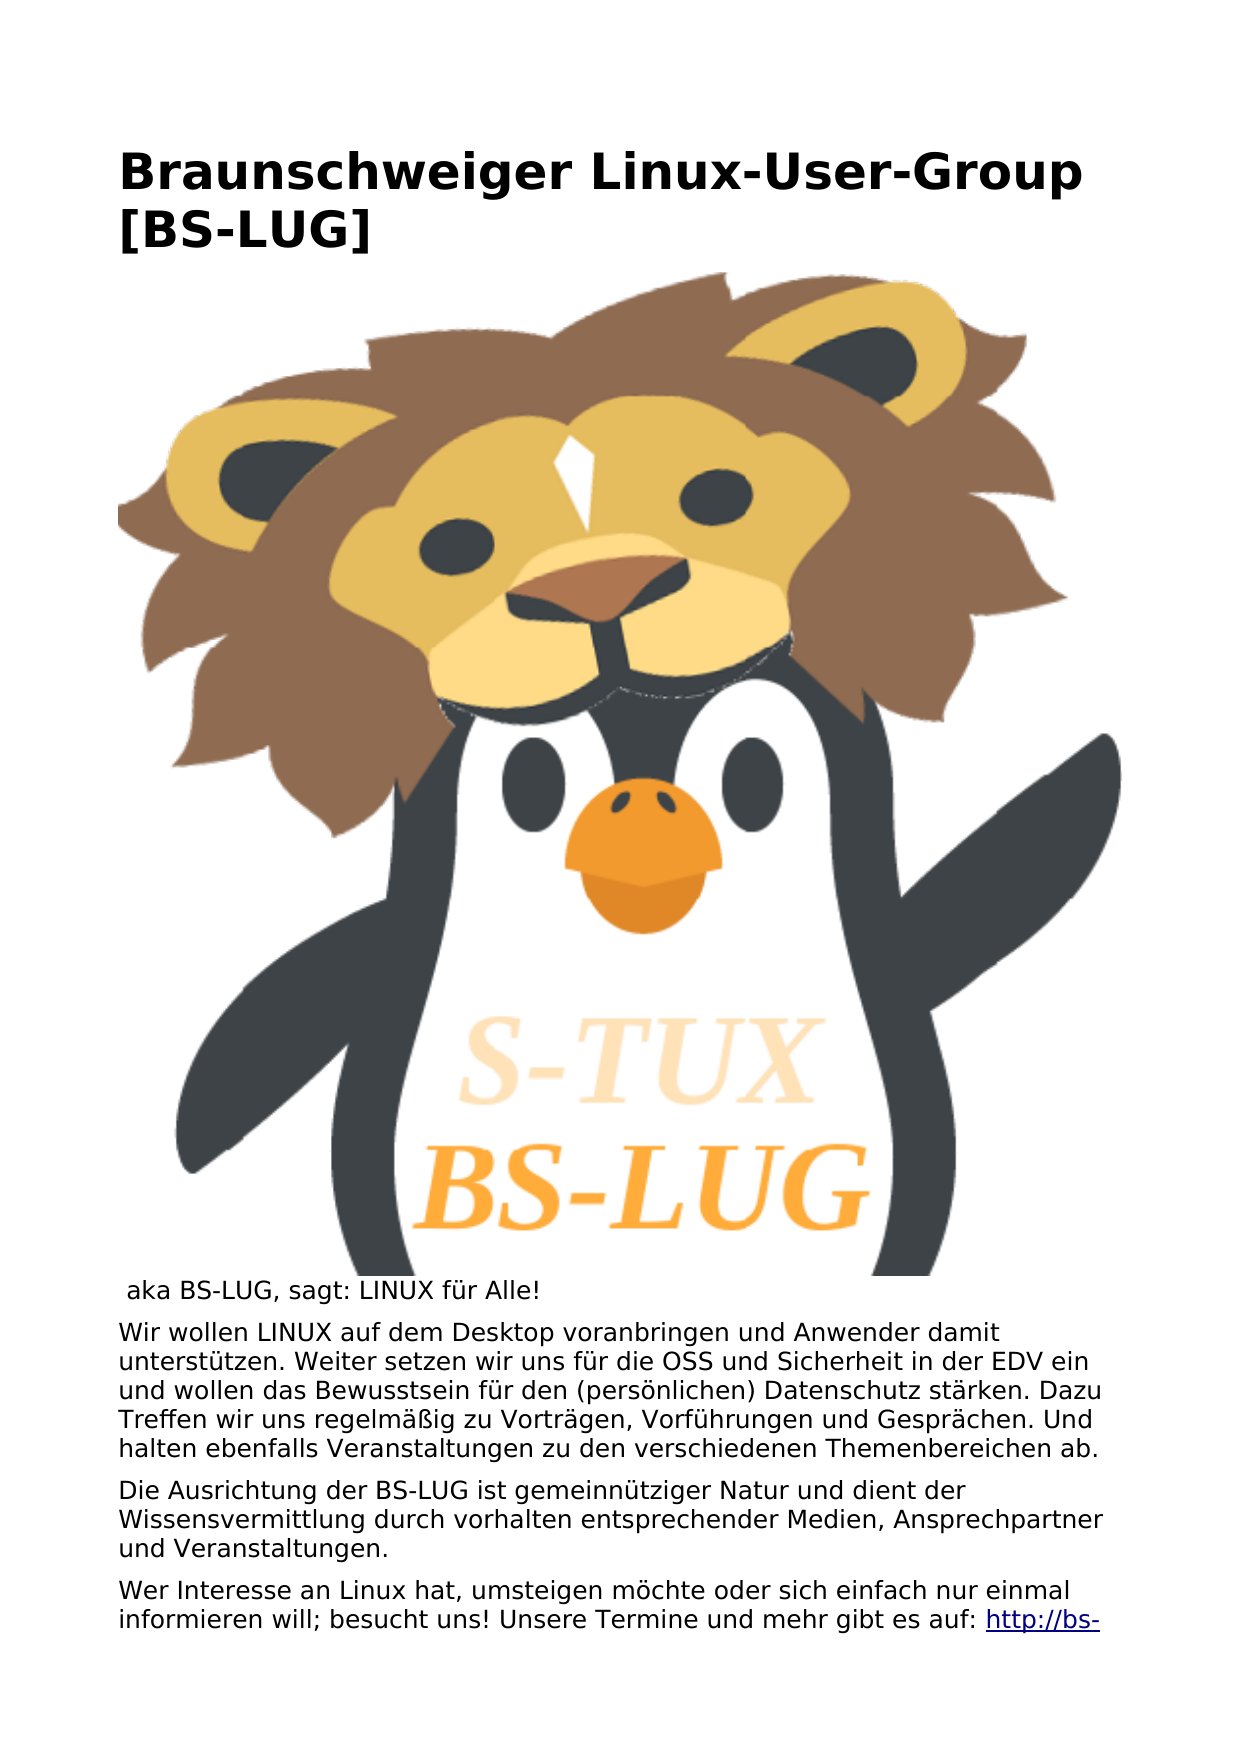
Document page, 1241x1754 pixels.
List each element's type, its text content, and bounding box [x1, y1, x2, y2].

picture [118, 272, 1123, 1276]
text Wer Interesse an Linux hat, umsteigen möchte oder sich einfach nur einmal informieren will; besucht uns! Unsere Termine und mehr gibt es auf: http://bs- [118, 1576, 1122, 1634]
text Die Ausrichtung der BS-LUG ist gemeinnütziger Natur und dient der Wissensvermittlung durch vorhalten entsprechender Medien, Ansprechpartner und Veranstaltungen. [118, 1476, 1122, 1563]
subtitle Braunschweiger Linux-User-Group [BS-LUG] [118, 143, 1122, 259]
text aka BS-LUG, sagt: LINUX für Alle! [118, 1276, 1122, 1305]
text Wir wollen LINUX auf dem Desktop voranbringen und Anwender damit unterstützen. Weiter setzen wir uns für die OSS und Sicherheit in der EDV ein und wollen das Bewusstsein für den (persönlichen) Datenschutz stärken. Dazu Treffen wir uns regelmäßig zu Vorträgen, Vorführungen und Gesprächen. Und halten ebenfalls Veranstaltungen zu den verschiedenen Themenbereichen ab. [118, 1318, 1122, 1463]
